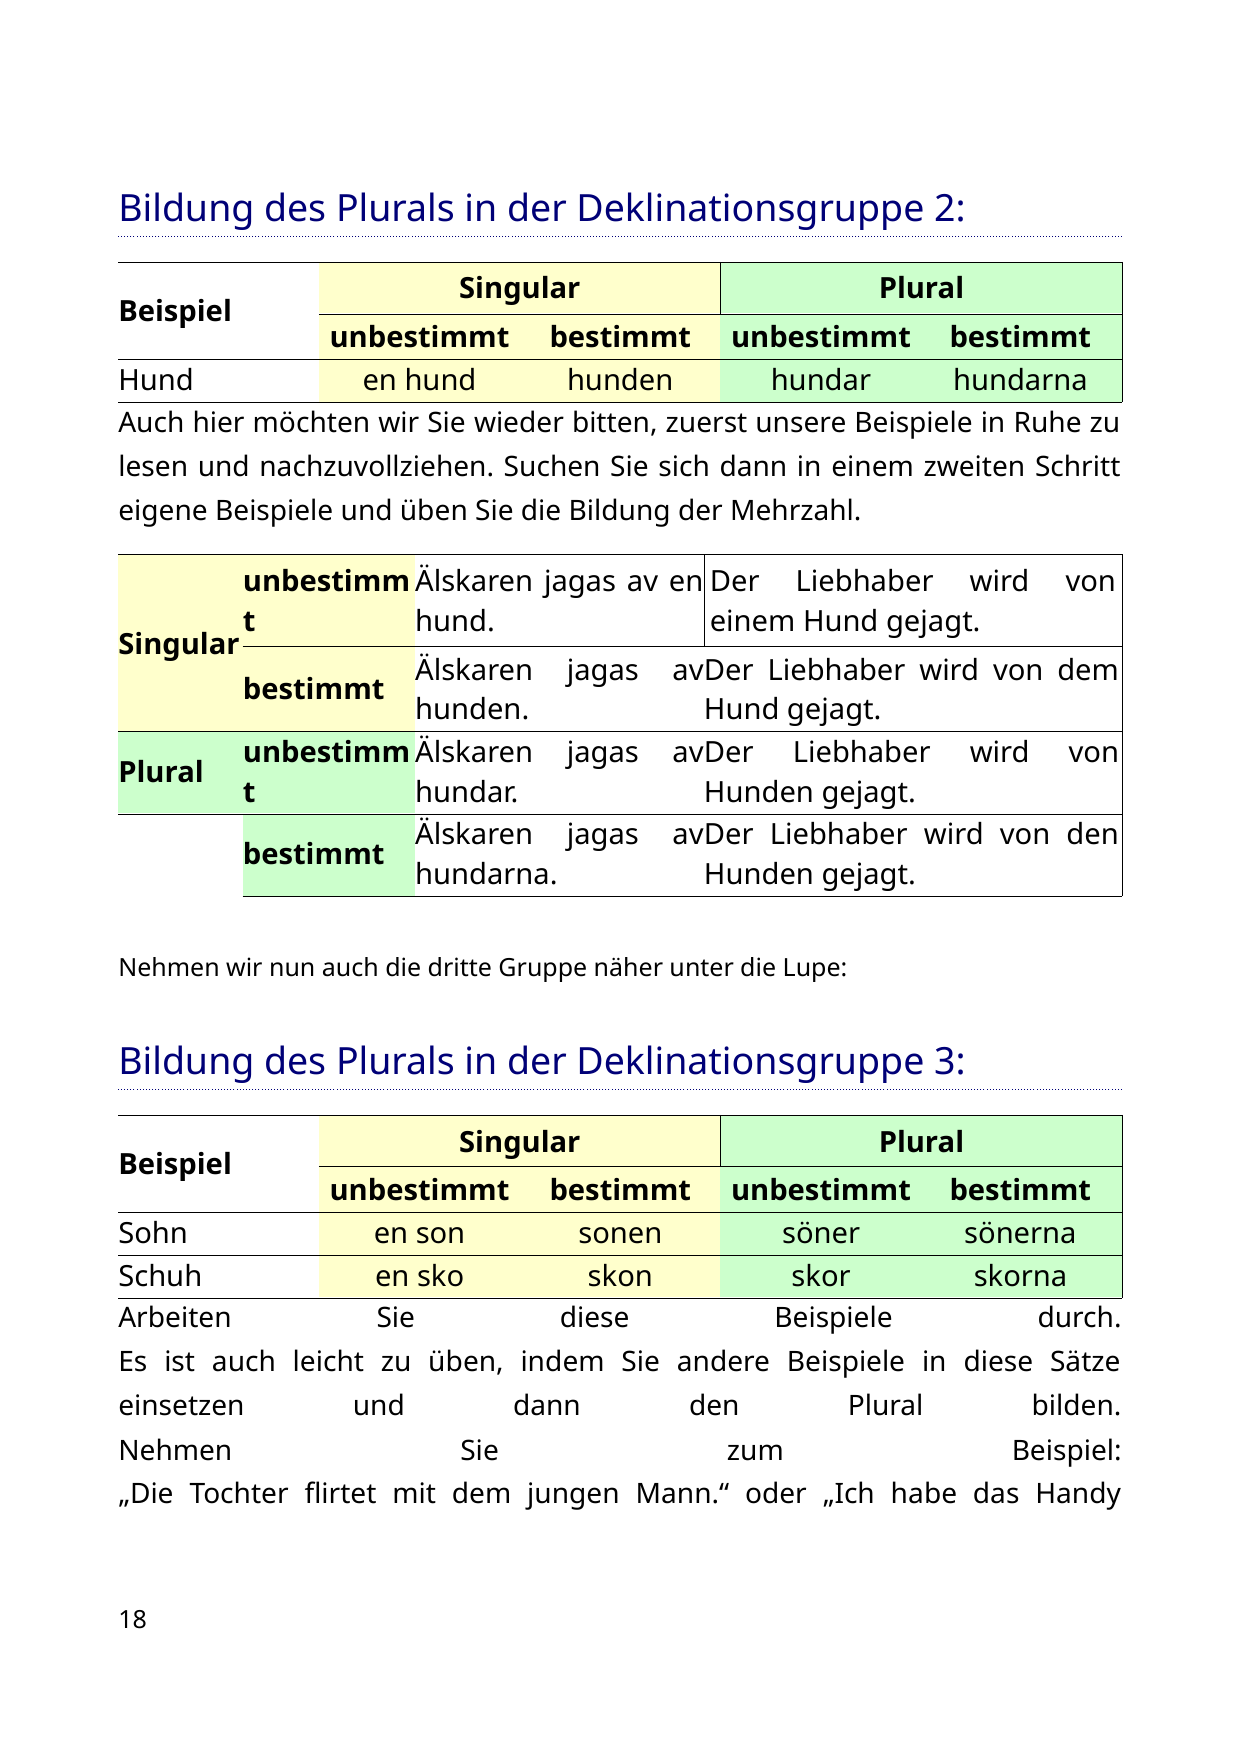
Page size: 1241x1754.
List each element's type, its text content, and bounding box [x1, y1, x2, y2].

table_cell unbestimmt [243, 732, 415, 813]
text Nehmen wir nun auch die dritte Gruppe näher unter die Lupe: [118, 950, 1122, 984]
table_cell hundar [720, 360, 921, 402]
table_cell en sko [319, 1256, 520, 1297]
table_cell Der Liebhaber wird von dem Hund gejagt. [704, 647, 1122, 731]
table_cell skor [720, 1256, 921, 1297]
table_header Beispiel [118, 263, 319, 359]
table_cell bestimmt [921, 315, 1122, 359]
subtitle Bildung des Plurals in der Deklinationsgruppe 3: [118, 1035, 1122, 1089]
table_cell Sohn [118, 1213, 319, 1255]
table_cell Schuh [118, 1256, 319, 1297]
table_cell söner [720, 1213, 921, 1255]
table_header Beispiel [118, 1116, 319, 1212]
table_cell skorna [921, 1256, 1122, 1297]
table_cell en hund [319, 360, 520, 402]
table_cell bestimmt [520, 315, 720, 359]
table_header Singular [118, 555, 243, 731]
table_cell Älskaren jagas av hundarna. [415, 815, 704, 896]
table_cell Hund [118, 360, 319, 402]
table_cell bestimmt [520, 1167, 720, 1212]
table_cell Älskaren jagas av hundar. [415, 732, 704, 813]
table_cell unbestimmt [319, 315, 520, 359]
table_header Älskaren jagas av en hund. [415, 555, 704, 646]
table_cell unbestimmt [319, 1167, 520, 1212]
table_cell sönerna [921, 1213, 1122, 1255]
text Arbeiten Sie diese Beispiele durch. Es ist auch leicht zu üben, indem Sie andere Beispiele in diese Sätze einsetzen und dann den Plural bilden. Nehmen Sie zum Beispiel: „Die Tochter flirtet mit dem jungen Mann.“ oder „Ich habe das Handy [118, 1299, 1122, 1512]
table_cell sonen [520, 1213, 720, 1255]
table_header unbestimmt [243, 555, 415, 646]
table_cell hundarna [921, 360, 1122, 402]
table_header Der Liebhaber wird von einem Hund gejagt. [705, 555, 1122, 646]
table_cell Der Liebhaber wird von den Hunden gejagt. [704, 815, 1122, 896]
table_cell bestimmt [243, 815, 415, 896]
table_header Plural [721, 263, 1122, 313]
table_cell Älskaren jagas av hunden. [415, 647, 704, 731]
table_header Singular [319, 1116, 720, 1166]
table_cell unbestimmt [720, 1167, 921, 1212]
table_cell bestimmt [921, 1167, 1122, 1212]
subtitle Bildung des Plurals in der Deklinationsgruppe 2: [118, 182, 1122, 236]
table_cell bestimmt [243, 647, 415, 731]
table_cell unbestimmt [720, 315, 921, 359]
table_cell Plural [118, 732, 243, 813]
table_header Plural [721, 1116, 1122, 1166]
table_cell en son [319, 1213, 520, 1255]
table_cell hunden [520, 360, 720, 402]
table_header Singular [319, 263, 720, 313]
text Auch hier möchten wir Sie wieder bitten, zuerst unsere Beispiele in Ruhe zu lesen und nachzuvollziehen. Suchen Sie sich dann in einem zweiten Schritt eigene Beispiele und üben Sie die Bildung der Mehrzahl. [118, 403, 1122, 528]
table_cell Der Liebhaber wird von Hunden gejagt. [704, 732, 1122, 813]
table_cell skon [520, 1256, 720, 1297]
